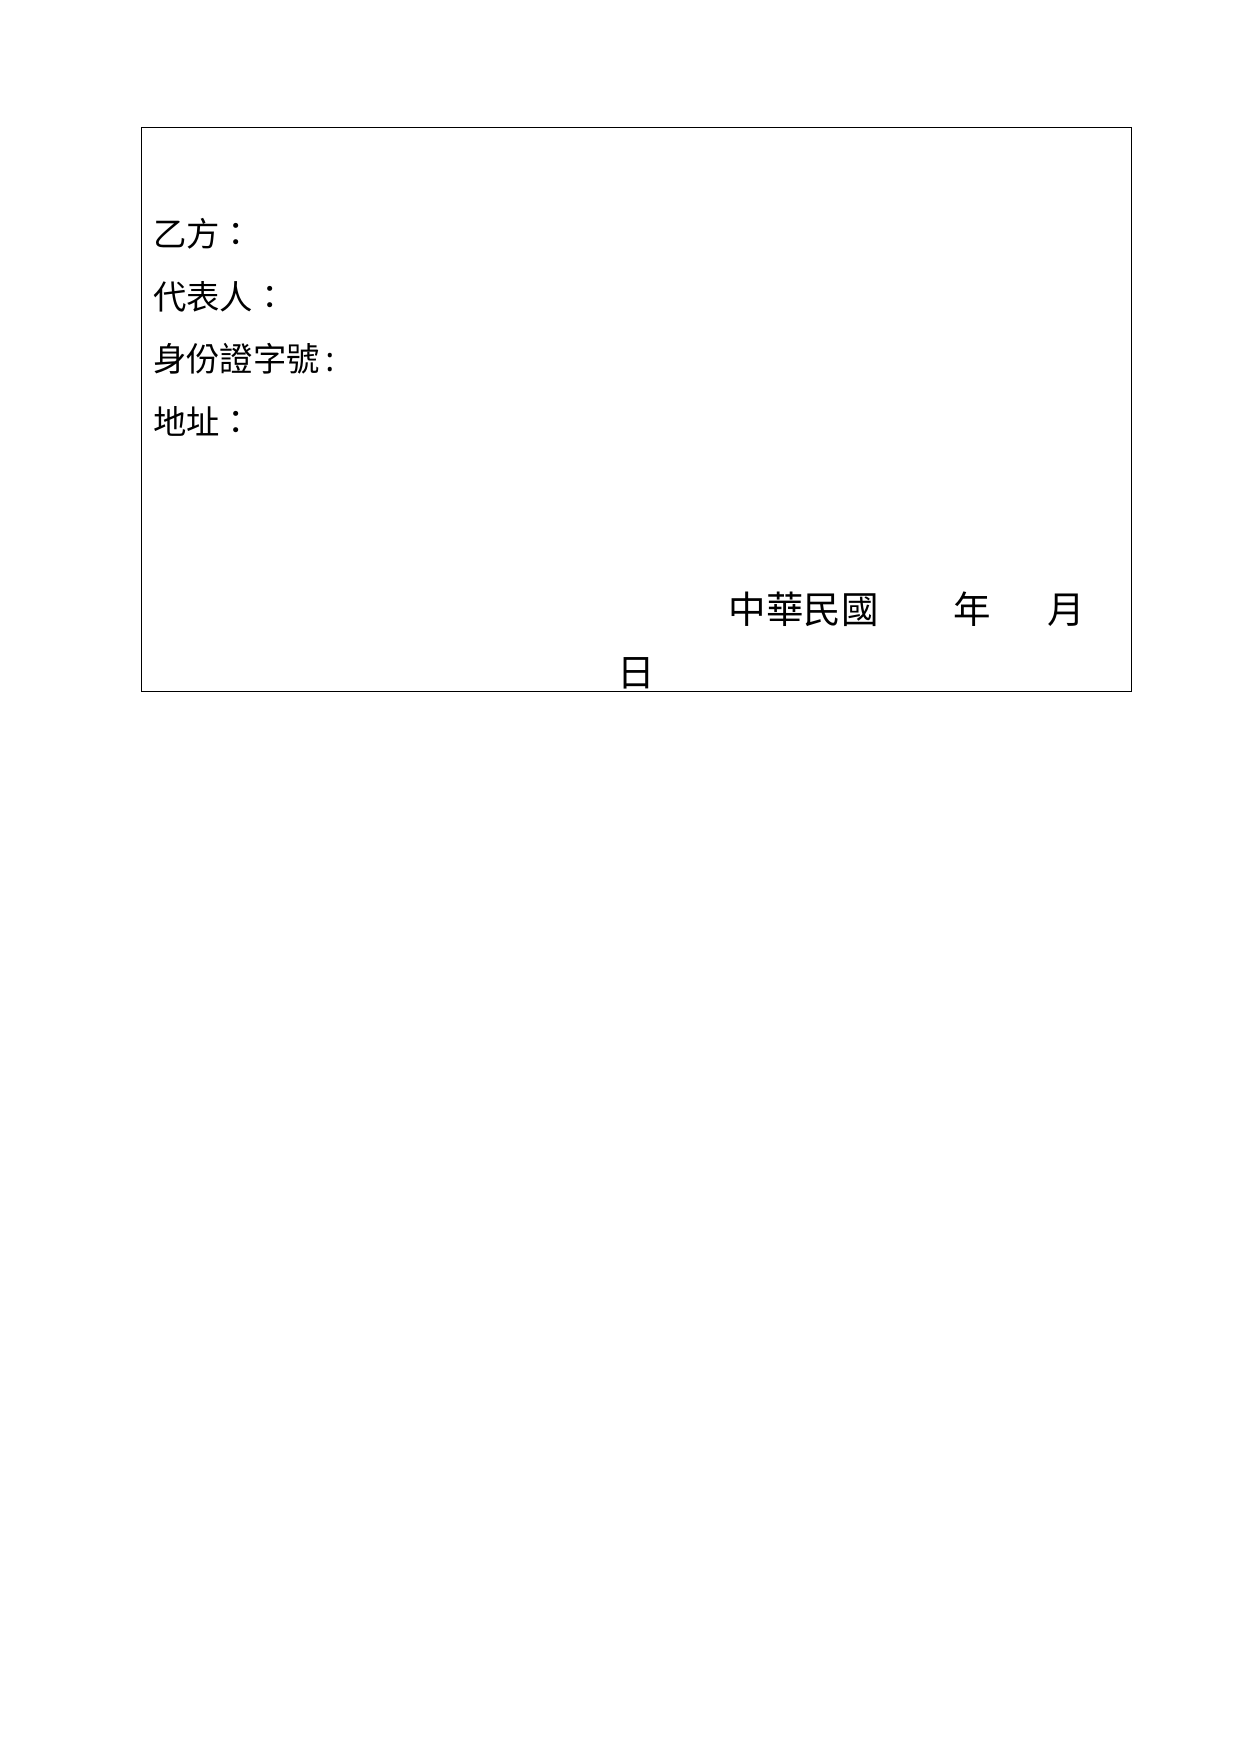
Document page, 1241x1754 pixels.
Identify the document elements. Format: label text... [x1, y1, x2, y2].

table_header 乙方： 代表人： 身份證字號: 地址： 中華民國 年 月 日 [142, 128, 1131, 691]
